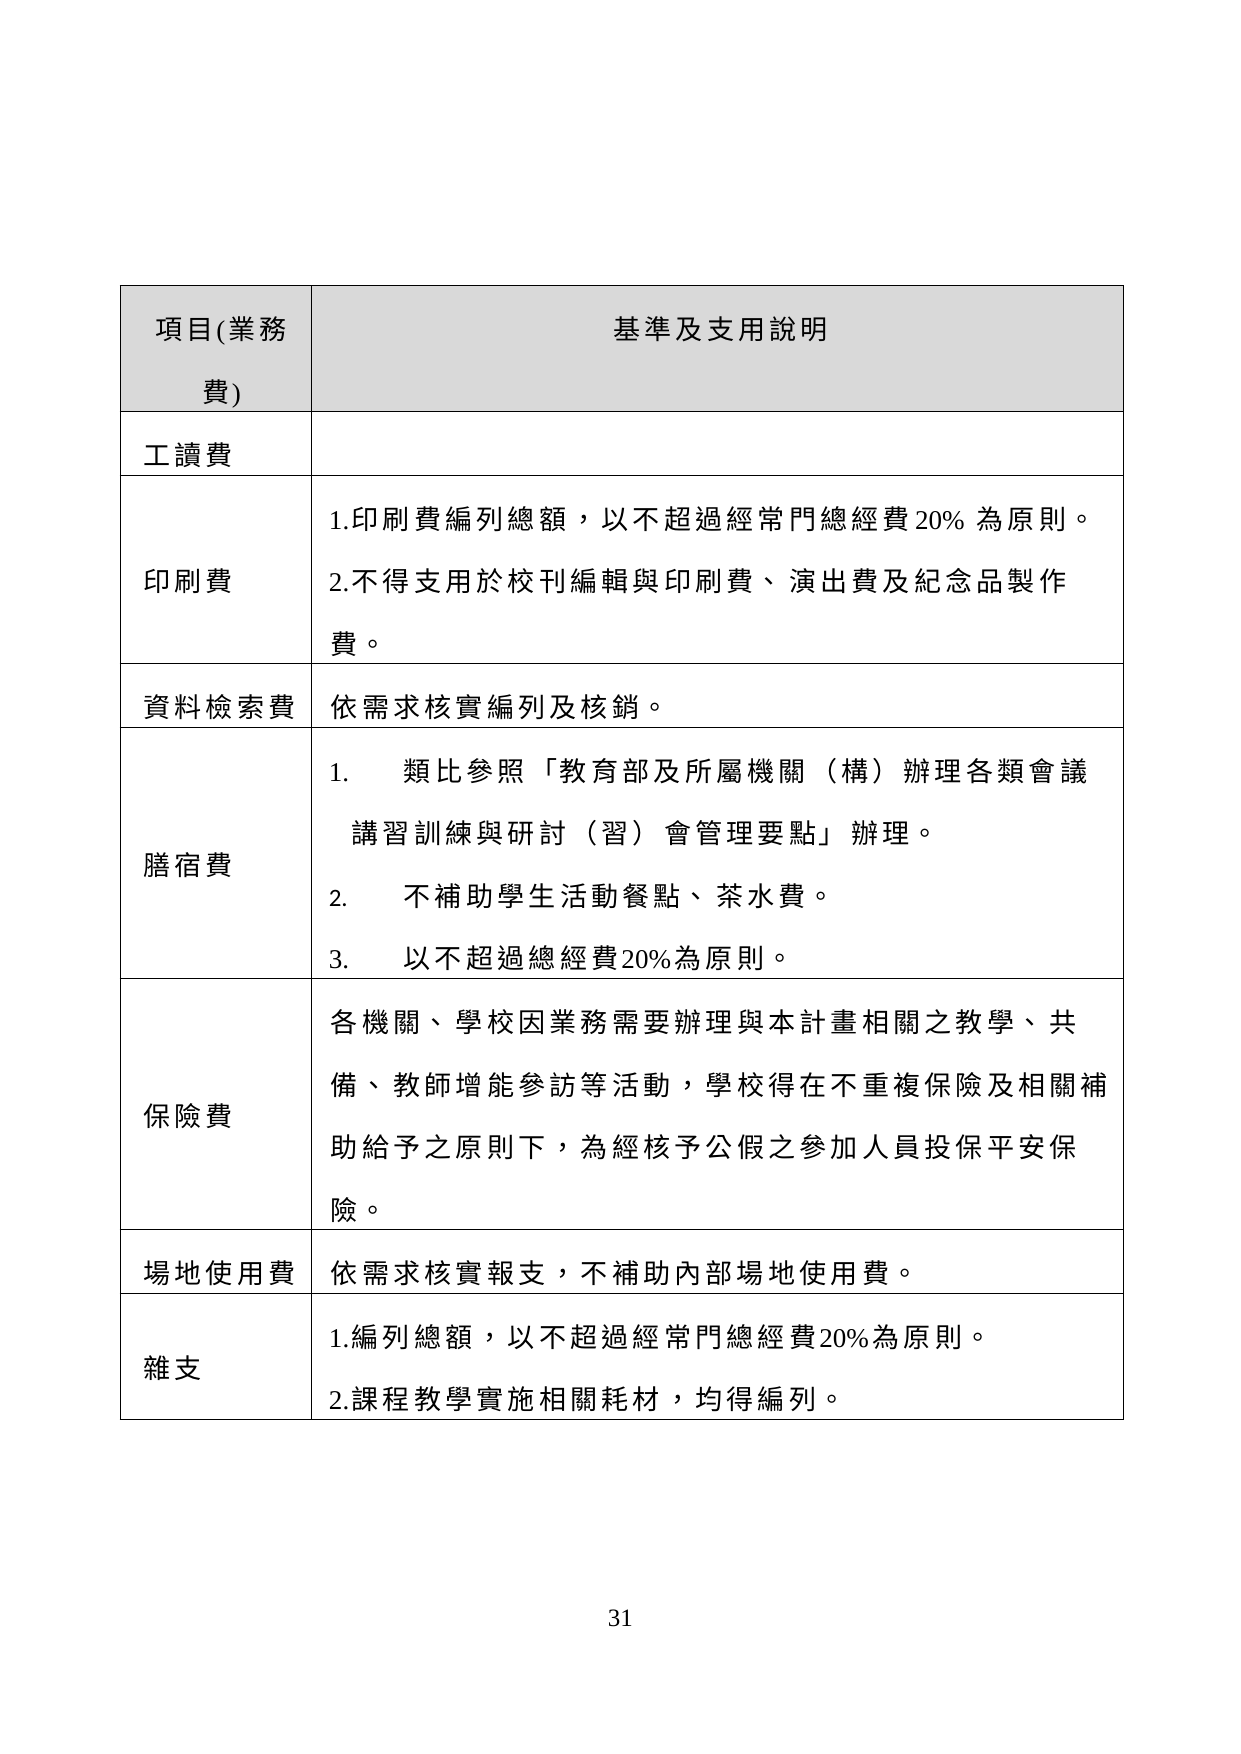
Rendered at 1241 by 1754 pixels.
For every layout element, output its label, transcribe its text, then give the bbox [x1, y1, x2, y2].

table_cell 膳宿費 [121, 728, 311, 978]
table_cell 印刷費 [121, 476, 311, 663]
table_cell 依需求核實報支，不補助內部場地使用費。 [312, 1230, 1123, 1292]
table_header 項目(業務費) [121, 286, 311, 411]
table_cell 工讀費 [121, 412, 311, 475]
table_cell 1.編列總額，以不超過經常門總經費20%為原則。 2.課程教學實施相關耗材，均得編列。 [312, 1294, 1123, 1418]
table_cell [312, 412, 1123, 475]
table_cell 場地使用費 [121, 1230, 311, 1292]
table_cell 資料檢索費 [121, 664, 311, 727]
table_cell 各機關、學校因業務需要辦理與本計畫相關之教學、共備、教師增能參訪等活動，學校得在不重複保險及相關補助給予之原則下，為經核予公假之參加人員投保平安保險。 [312, 979, 1123, 1229]
table_header 基準及支用說明 [312, 286, 1123, 411]
table_cell 雜支 [121, 1294, 311, 1418]
table_cell 依需求核實編列及核銷。 [312, 664, 1123, 727]
table_cell 1.印刷費編列總額，以不超過經常門總經費20% 為原則。 2.不得支用於校刊編輯與印刷費、演出費及紀念品製作費。 [312, 476, 1123, 663]
table_cell 保險費 [121, 979, 311, 1229]
table_cell 類比參照「教育部及所屬機關（構）辦理各類會議講習訓練與研討（習）會管理要點」辦理。 不補助學生活動餐點、茶水費。 以不超過總經費20%為原則。 [312, 728, 1123, 978]
